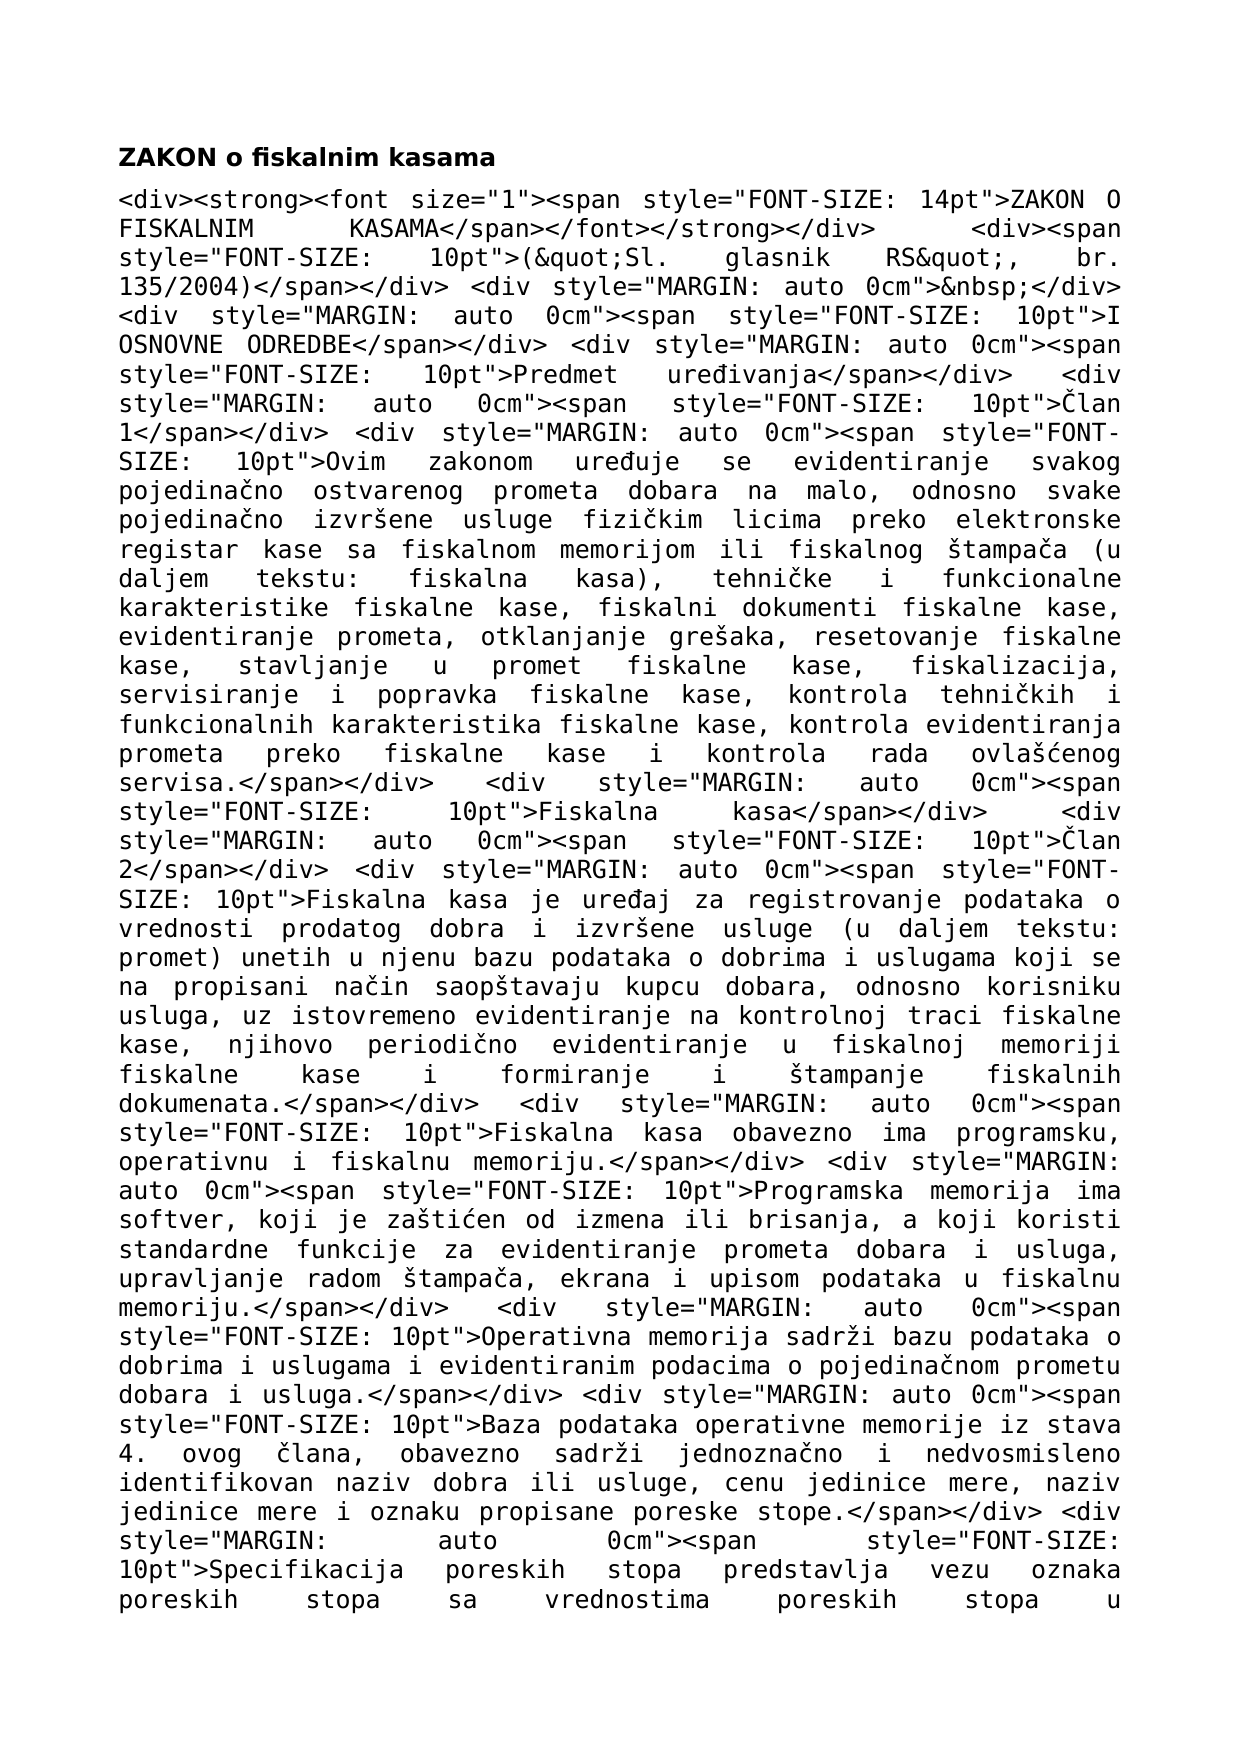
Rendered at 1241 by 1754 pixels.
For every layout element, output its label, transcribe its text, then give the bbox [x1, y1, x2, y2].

text <div><strong><font size="1"><span style="FONT-SIZE: 14pt">ZAKON O FISKALNIM KASAMA</span></font></strong></div> <div><span style="FONT-SIZE: 10pt">(&quot;Sl. glasnik RS&quot;, br. 135/2004)</span></div> <div style="MARGIN: auto 0cm">&nbsp;</div> <div style="MARGIN: auto 0cm"><span style="FONT-SIZE: 10pt">I OSNOVNE ODREDBE</span></div> <div style="MARGIN: auto 0cm"><span style="FONT-SIZE: 10pt">Predmet uređivanja</span></div> <div style="MARGIN: auto 0cm"><span style="FONT-SIZE: 10pt">Član 1</span></div> <div style="MARGIN: auto 0cm"><span style="FONT-SIZE: 10pt">Ovim zakonom uređuje se evidentiranje svakog pojedinačno ostvarenog prometa dobara na malo, odnosno svake pojedinačno izvršene usluge fizičkim licima preko elektronske registar kase sa fiskalnom memorijom ili fiskalnog štampača (u daljem tekstu: fiskalna kasa), tehničke i funkcionalne karakteristike fiskalne kase, fiskalni dokumenti fiskalne kase, evidentiranje prometa, otklanjanje grešaka, resetovanje fiskalne kase, stavljanje u promet fiskalne kase, fiskalizacija, servisiranje i popravka fiskalne kase, kontrola tehničkih i funkcionalnih karakteristika fiskalne kase, kontrola evidentiranja prometa preko fiskalne kase i kontrola rada ovlašćenog servisa.</span></div> <div style="MARGIN: auto 0cm"><span style="FONT-SIZE: 10pt">Fiskalna kasa</span></div> <div style="MARGIN: auto 0cm"><span style="FONT-SIZE: 10pt">Član 2</span></div> <div style="MARGIN: auto 0cm"><span style="FONT-SIZE: 10pt">Fiskalna kasa je uređaj za registrovanje podataka o vrednosti prodatog dobra i izvršene usluge (u daljem tekstu: promet) unetih u njenu bazu podataka o dobrima i uslugama koji se na propisani način saopštavaju kupcu dobara, odnosno korisniku usluga, uz istovremeno evidentiranje na kontrolnoj traci fiskalne kase, njihovo periodično evidentiranje u fiskalnoj memoriji fiskalne kase i formiranje i štampanje fiskalnih dokumenata.</span></div> <div style="MARGIN: auto 0cm"><span style="FONT-SIZE: 10pt">Fiskalna kasa obavezno ima programsku, operativnu i fiskalnu memoriju.</span></div> <div style="MARGIN: auto 0cm"><span style="FONT-SIZE: 10pt">Programska memorija ima softver, koji je zaštićen od izmena ili brisanja, a koji koristi standardne funkcije za evidentiranje prometa dobara i usluga, upravljanje radom štampača, ekrana i upisom podataka u fiskalnu memoriju.</span></div> <div style="MARGIN: auto 0cm"><span style="FONT-SIZE: 10pt">Operativna memorija sadrži bazu podataka o dobrima i uslugama i evidentiranim podacima o pojedinačnom prometu dobara i usluga.</span></div> <div style="MARGIN: auto 0cm"><span style="FONT-SIZE: 10pt">Baza podataka operativne memorije iz stava 4. ovog člana, obavezno sadrži jednoznačno i nedvosmisleno identifikovan naziv dobra ili usluge, cenu jedinice mere, naziv jedinice mere i oznaku propisane poreske stope.</span></div> <div style="MARGIN: auto 0cm"><span style="FONT-SIZE: 10pt">Specifikacija poreskih stopa predstavlja vezu oznaka poreskih stopa sa vrednostima poreskih stopa u [118, 185, 1122, 1614]
subtitle ZAKON o fiskalnim kasama [118, 143, 1122, 172]
